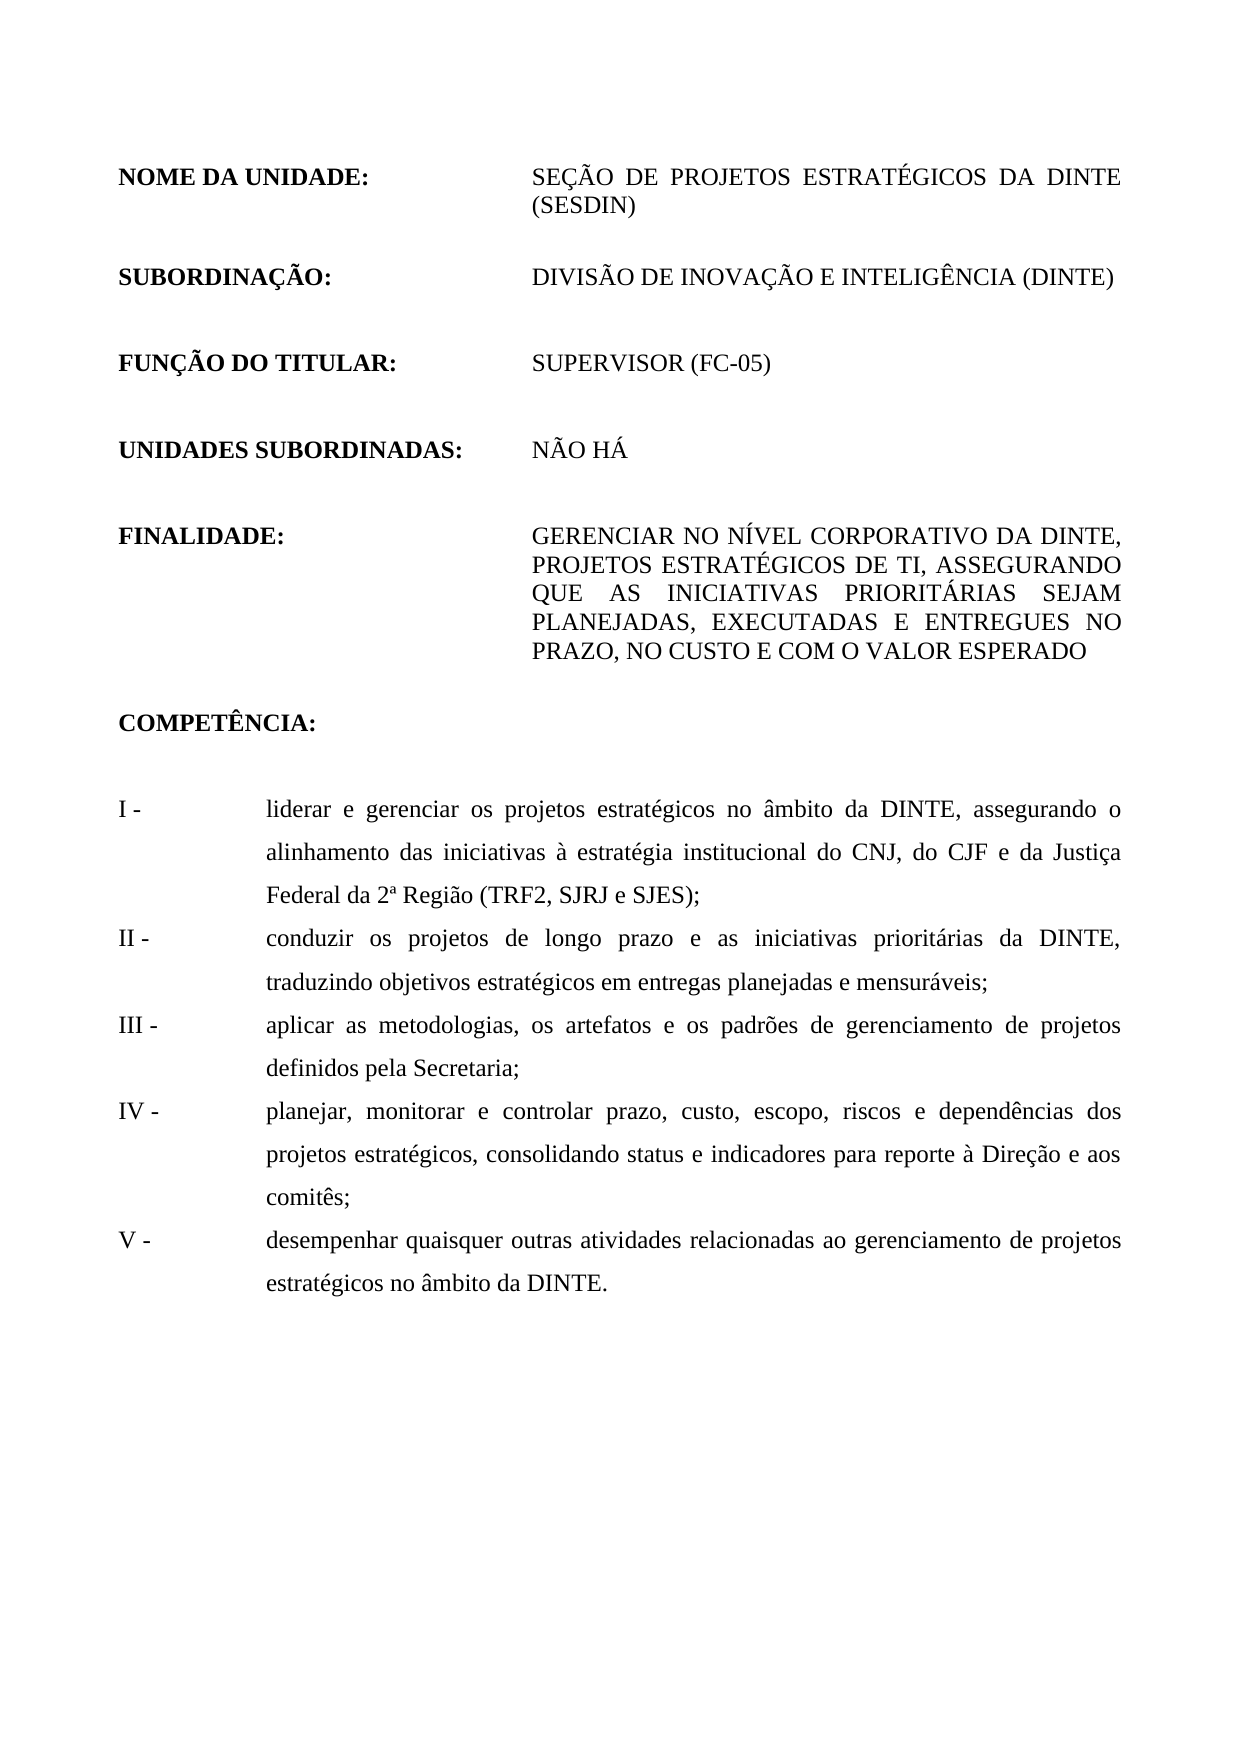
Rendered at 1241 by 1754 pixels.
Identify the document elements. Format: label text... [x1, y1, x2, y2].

title COMPETÊNCIA: [118, 708, 1122, 737]
list conduzir os projetos de longo prazo e as iniciativas prioritárias da DINTE, traduzindo objetivos estratégicos em entregas planejadas e mensuráveis; [118, 923, 1122, 995]
list planejar, monitorar e controlar prazo, custo, escopo, riscos e dependências dos projetos estratégicos, consolidando status e indicadores para reporte à Direção e aos comitês; [118, 1096, 1122, 1211]
list desempenhar quaisquer outras atividades relacionadas ao gerenciamento de projetos estratégicos no âmbito da DINTE. [118, 1225, 1122, 1297]
text UNIDADES SUBORDINADAS: NÃO HÁ [118, 435, 1122, 463]
text FUNÇÃO DO TITULAR: SUPERVISOR (FC-05) [118, 348, 1122, 377]
list liderar e gerenciar os projetos estratégicos no âmbito da DINTE, assegurando o alinhamento das iniciativas à estratégia institucional do CNJ, do CJF e da Justiça Federal da 2ª Região (TRF2, SJRJ e SJES); [118, 794, 1122, 909]
text FINALIDADE: GERENCIAR NO NÍVEL CORPORATIVO DA DINTE, PROJETOS ESTRATÉGICOS DE TI, ASSEGURANDO QUE AS INICIATIVAS PRIORITÁRIAS SEJAM PLANEJADAS, EXECUTADAS E ENTREGUES NO PRAZO, NO CUSTO E COM O VALOR ESPERADO [118, 521, 1122, 665]
text NOME DA UNIDADE: SEÇÃO DE PROJETOS ESTRATÉGICOS DA DINTE (SESDIN) [118, 162, 1122, 219]
list aplicar as metodologias, os artefatos e os padrões de gerenciamento de projetos definidos pela Secretaria; [118, 1010, 1122, 1082]
text SUBORDINAÇÃO: DIVISÃO DE INOVAÇÃO E INTELIGÊNCIA (DINTE) [118, 262, 1122, 291]
